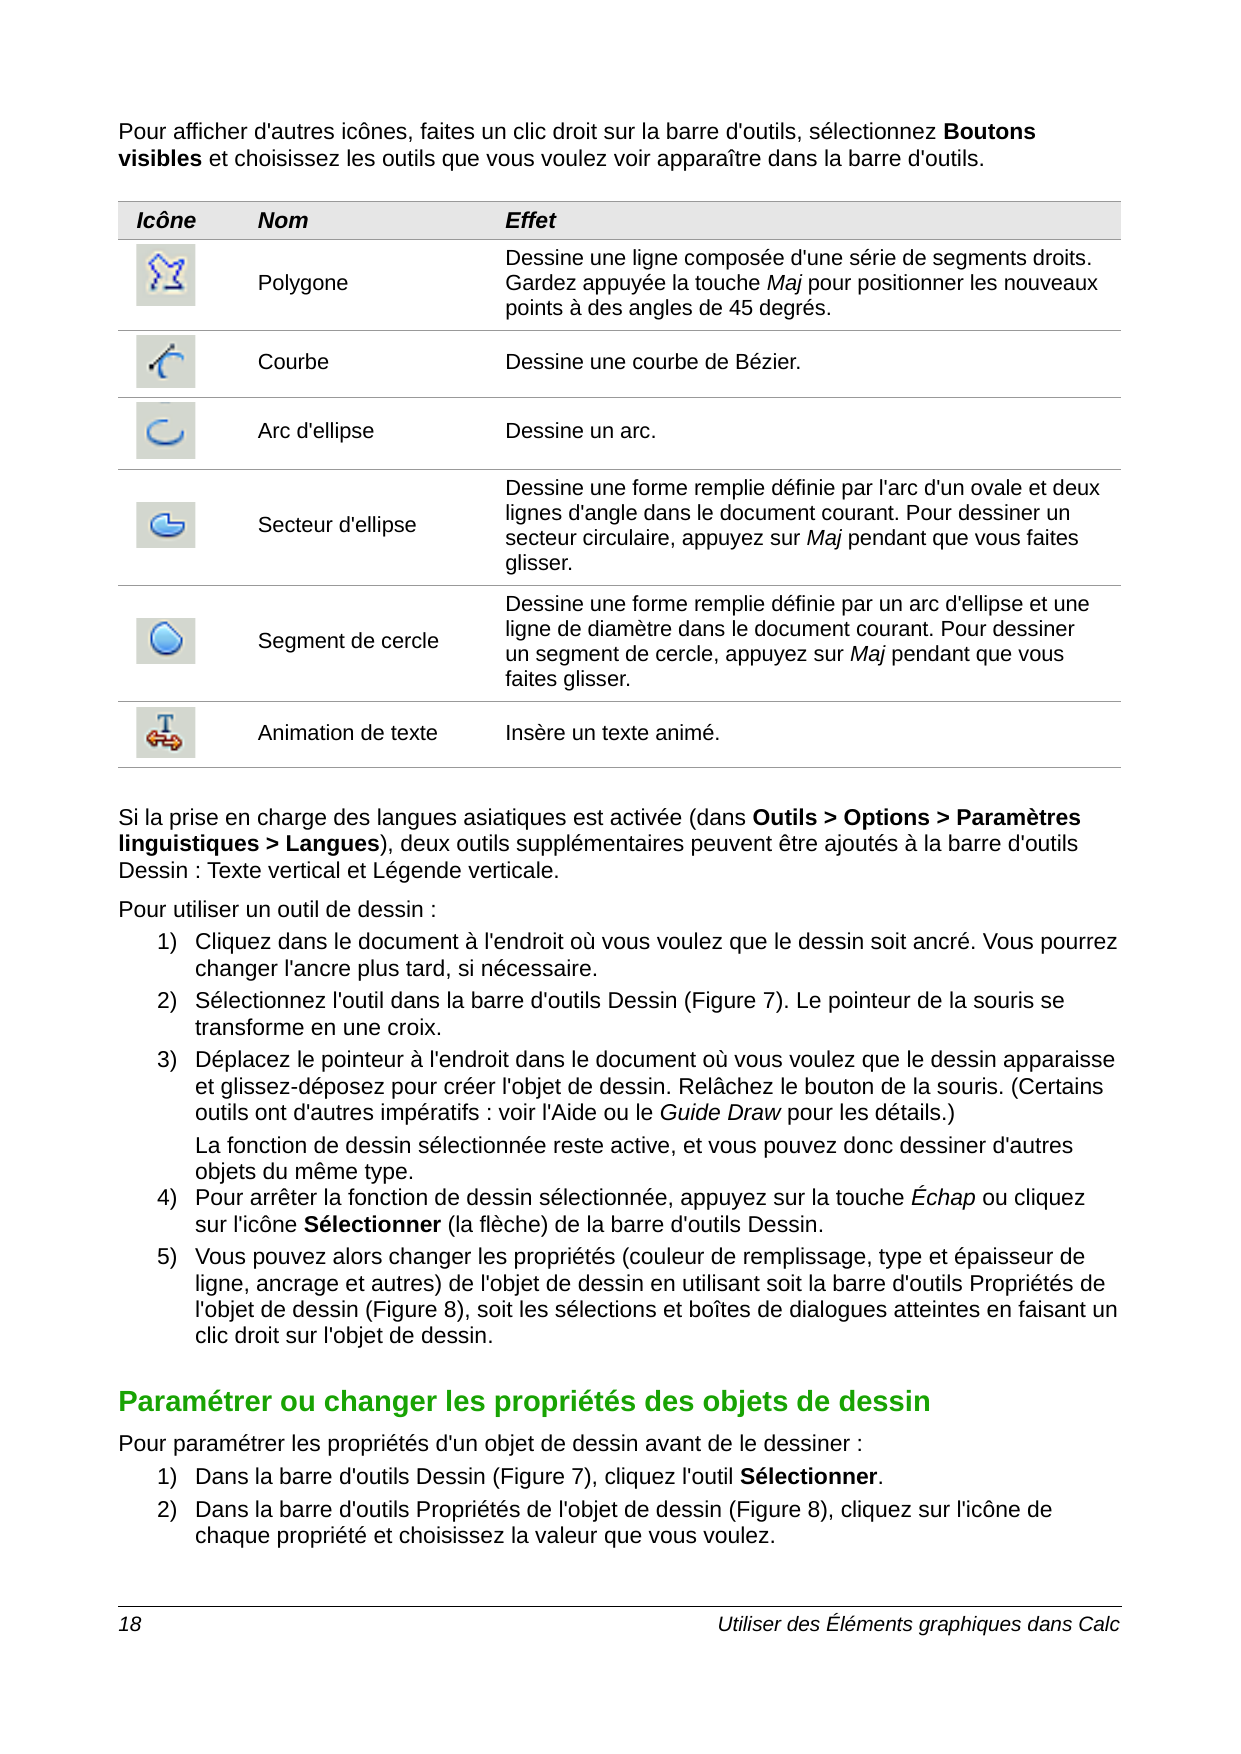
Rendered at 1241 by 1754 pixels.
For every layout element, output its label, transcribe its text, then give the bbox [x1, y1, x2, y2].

text Pour afficher d'autres icônes, faites un clic droit sur la barre d'outils, sélectionnez Boutons visibles et choisissez les outils que vous voulez voir apparaître dans la barre d'outils. [118, 118, 1122, 171]
table_cell Animation de texte [239, 702, 487, 767]
subtitle Paramétrer ou changer les propriétés des objets de dessin [118, 1384, 1122, 1418]
table_cell Dessine un arc. [487, 398, 1121, 469]
table_cell Arc d'ellipse [239, 398, 487, 469]
list La fonction de dessin sélectionnée reste active, et vous pouvez donc dessiner d'autres objets du même type. [195, 1132, 1122, 1184]
table_cell Dessine une forme remplie définie par un arc d'ellipse et une ligne de diamètre dans le document courant. Pour dessiner un segment de cercle, appuyez sur Maj pendant que vous faites glisser. [487, 586, 1121, 701]
list Cliquez dans le document à l'endroit où vous voulez que le dessin soit ancré. Vous pourrez changer l'ancre plus tard, si nécessaire. [177, 928, 1122, 981]
picture [136, 244, 196, 306]
list Dans la barre d'outils Dessin (Figure 7), cliquez l'outil Sélectionner. [177, 1463, 1122, 1489]
picture [136, 707, 196, 758]
table_cell Dessine une forme remplie définie par l'arc d'un ovale et deux lignes d'angle dans le document courant. Pour dessiner un secteur circulaire, appuyez sur Maj pendant que vous faites glisser. [487, 470, 1121, 585]
table_cell Courbe [239, 331, 487, 397]
list Pour utiliser un outil de dessin : [118, 896, 1122, 922]
list Déplacez le pointeur à l'endroit dans le document où vous voulez que le dessin apparaisse et glissez-déposez pour créer l'objet de dessin. Relâchez le bouton de la souris. (Certains outils ont d'autres impératifs : voir l'Aide ou le Guide Draw pour les détails.) [177, 1046, 1122, 1125]
list Dans la barre d'outils Propriétés de l'objet de dessin (Figure 8), cliquez sur l'icône de chaque propriété et choisissez la valeur que vous voulez. [177, 1496, 1122, 1548]
table_header Nom [239, 202, 487, 239]
picture [136, 618, 196, 664]
text Si la prise en charge des langues asiatiques est activée (dans Outils > Options > Paramètres linguistiques > Langues), deux outils supplémentaires peuvent être ajoutés à la barre d'outils Dessin : Texte vertical et Légende verticale. [118, 804, 1122, 883]
table_cell Dessine une ligne composée d'une série de segments droits. Gardez appuyée la touche Maj pour positionner les nouveaux points à des angles de 45 degrés. [487, 240, 1121, 330]
picture [136, 335, 196, 388]
table_header Icône [118, 202, 239, 239]
table_cell Secteur d'ellipse [239, 470, 487, 585]
table_cell Dessine une courbe de Bézier. [487, 331, 1121, 397]
table_cell [118, 470, 239, 585]
table_cell [118, 240, 239, 330]
table_cell Insère un texte animé. [487, 702, 1121, 767]
table_cell [118, 331, 239, 397]
table_cell [118, 702, 239, 767]
list Pour arrêter la fonction de dessin sélectionnée, appuyez sur la touche Échap ou cliquez sur l'icône Sélectionner (la flèche) de la barre d'outils Dessin. [177, 1184, 1122, 1237]
table_cell [118, 586, 239, 701]
table_cell Segment de cercle [239, 586, 487, 701]
picture [136, 402, 196, 459]
list Pour paramétrer les propriétés d'un objet de dessin avant de le dessiner : [118, 1430, 1122, 1456]
picture [136, 502, 196, 548]
table_cell Polygone [239, 240, 487, 330]
list Vous pouvez alors changer les propriétés (couleur de remplissage, type et épaisseur de ligne, ancrage et autres) de l'objet de dessin en utilisant soit la barre d'outils Propriétés de l'objet de dessin (Figure 8), soit les sélections et boîtes de dialogues atteintes en faisant un clic droit sur l'objet de dessin. [177, 1243, 1122, 1349]
list Sélectionnez l'outil dans la barre d'outils Dessin (Figure 7). Le pointeur de la souris se transforme en une croix. [177, 987, 1122, 1040]
table_cell [118, 398, 239, 469]
table_header Effet [487, 202, 1121, 239]
